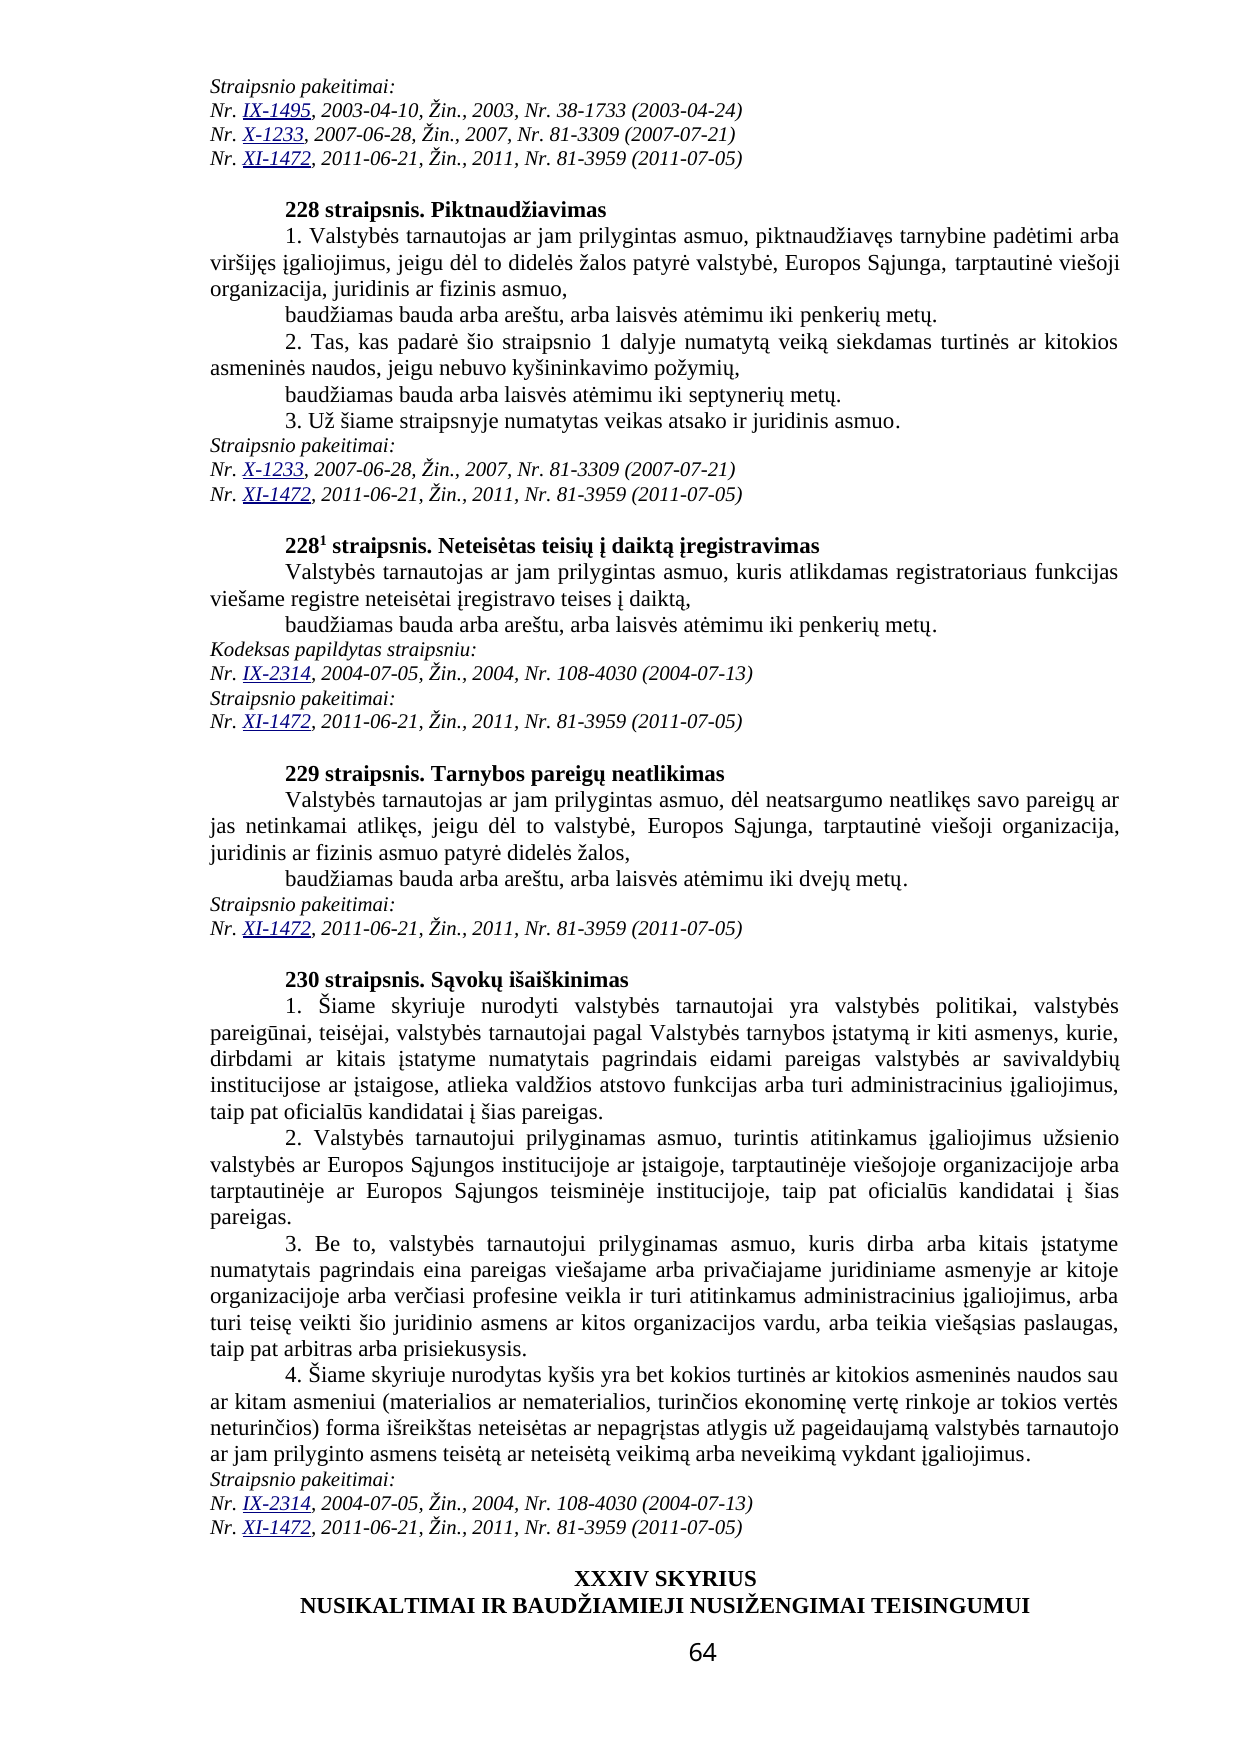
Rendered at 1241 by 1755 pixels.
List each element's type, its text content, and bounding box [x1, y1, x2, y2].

subtitle XXXIV SKYRIUS [210, 1565, 1120, 1592]
text 2281 straipsnis. Neteisėtas teisių į daiktą įregistravimas [210, 532, 1120, 558]
text 4. Šiame skyriuje nurodytas kyšis yra bet kokios turtinės ar kitokios asmeninės naudos sau ar kitam asmeniui (materialios ar nematerialios, turinčios ekonominę vertę rinkoje ar tokios vertės neturinčios) forma išreikštas neteisėtas ar nepagrįstas atlygis už pageidaujamą valstybės tarnautojo ar jam prilyginto asmens teisėtą ar neteisėtą veikimą arba neveikimą vykdant įgaliojimus. [210, 1361, 1120, 1467]
text 229 straipsnis. Tarnybos pareigų neatlikimas [210, 760, 1120, 786]
text Nr. XI-1472, 2011-06-21, Žin., 2011, Nr. 81-3959 (2011-07-05) [210, 481, 1120, 506]
text Valstybės tarnautojas ar jam prilygintas asmuo, dėl neatsargumo neatlikęs savo pareigų ar jas netinkamai atlikęs, jeigu dėl to valstybė, Europos Sąjunga, tarptautinė viešoji organizacija, juridinis ar fizinis asmuo patyrė didelės žalos, [210, 786, 1120, 865]
text 1. Šiame skyriuje nurodyti valstybės tarnautojai yra valstybės politikai, valstybės pareigūnai, teisėjai, valstybės tarnautojai pagal Valstybės tarnybos įstatymą ir kiti asmenys, kurie, dirbdami ar kitais įstatyme numatytais pagrindais eidami pareigas valstybės ar savivaldybių institucijose ar įstaigose, atlieka valdžios atstovo funkcijas arba turi administracinius įgaliojimus, taip pat oficialūs kandidatai į šias pareigas. [210, 992, 1120, 1124]
text 2. Tas, kas padarė šio straipsnio 1 dalyje numatytą veiką siekdamas turtinės ar kitokios asmeninės naudos, jeigu nebuvo kyšininkavimo požymių, [210, 328, 1120, 381]
text 230 straipsnis. Sąvokų išaiškinimas [210, 966, 1120, 992]
text Nr. IX-1495, 2003-04-10, Žin., 2003, Nr. 38-1733 (2003-04-24) [210, 98, 1120, 122]
text Straipsnio pakeitimai: [210, 892, 1120, 916]
text Nr. XI-1472, 2011-06-21, Žin., 2011, Nr. 81-3959 (2011-07-05) [210, 916, 1120, 940]
text Valstybės tarnautojas ar jam prilygintas asmuo, kuris atlikdamas registratoriaus funkcijas viešame registre neteisėtai įregistravo teises į daiktą, [210, 558, 1120, 611]
text 3. Už šiame straipsnyje numatytas veikas atsako ir juridinis asmuo. [210, 407, 1120, 433]
text Straipsnio pakeitimai: [210, 1467, 1120, 1491]
text baudžiamas bauda arba laisvės atėmimu iki septynerių metų. [210, 381, 1120, 407]
text Nr. IX-2314, 2004-07-05, Žin., 2004, Nr. 108-4030 (2004-07-13) [210, 661, 1120, 685]
text baudžiamas bauda arba areštu, arba laisvės atėmimu iki penkerių metų. [210, 611, 1120, 637]
text Nr. XI-1472, 2011-06-21, Žin., 2011, Nr. 81-3959 (2011-07-05) [210, 709, 1120, 733]
text Nr. X-1233, 2007-06-28, Žin., 2007, Nr. 81-3309 (2007-07-21) [210, 122, 1120, 146]
text 228 straipsnis. Piktnaudžiavimas [210, 196, 1120, 222]
text Straipsnio pakeitimai: [210, 433, 1120, 457]
text Straipsnio pakeitimai: [210, 685, 1120, 709]
text 3. Be to, valstybės tarnautojui prilyginamas asmuo, kuris dirba arba kitais įstatyme numatytais pagrindais eina pareigas viešajame arba privačiajame juridiniame asmenyje ar kitoje organizacijoje arba verčiasi profesine veikla ir turi atitinkamus administracinius įgaliojimus, arba turi teisę veikti šio juridinio asmens ar kitos organizacijos vardu, arba teikia viešąsias paslaugas, taip pat arbitras arba prisiekusysis. [210, 1230, 1120, 1361]
text Nr. XI-1472, 2011-06-21, Žin., 2011, Nr. 81-3959 (2011-07-05) [210, 1515, 1120, 1539]
text baudžiamas bauda arba areštu, arba laisvės atėmimu iki penkerių metų. [210, 302, 1120, 328]
text Kodeksas papildytas straipsniu: [210, 637, 1120, 661]
text Nr. X-1233, 2007-06-28, Žin., 2007, Nr. 81-3309 (2007-07-21) [210, 457, 1120, 481]
text Straipsnio pakeitimai: [210, 73, 1120, 98]
text Nr. IX-2314, 2004-07-05, Žin., 2004, Nr. 108-4030 (2004-07-13) [210, 1491, 1120, 1515]
text Nr. XI-1472, 2011-06-21, Žin., 2011, Nr. 81-3959 (2011-07-05) [210, 146, 1120, 170]
text 1. Valstybės tarnautojas ar jam prilygintas asmuo, piktnaudžiavęs tarnybine padėtimi arba viršijęs įgaliojimus, jeigu dėl to didelės žalos patyrė valstybė, Europos Sąjunga, tarptautinė viešoji organizacija, juridinis ar fizinis asmuo, [210, 222, 1120, 302]
text Nusikaltimai ir baudžiamieji nusižengimai teisingumui [210, 1592, 1120, 1618]
text 2. Valstybės tarnautojui prilyginamas asmuo, turintis atitinkamus įgaliojimus užsienio valstybės ar Europos Sąjungos institucijoje ar įstaigoje, tarptautinėje viešojoje organizacijoje arba tarptautinėje ar Europos Sąjungos teisminėje institucijoje, taip pat oficialūs kandidatai į šias pareigas. [210, 1124, 1120, 1230]
text baudžiamas bauda arba areštu, arba laisvės atėmimu iki dvejų metų. [210, 865, 1120, 892]
